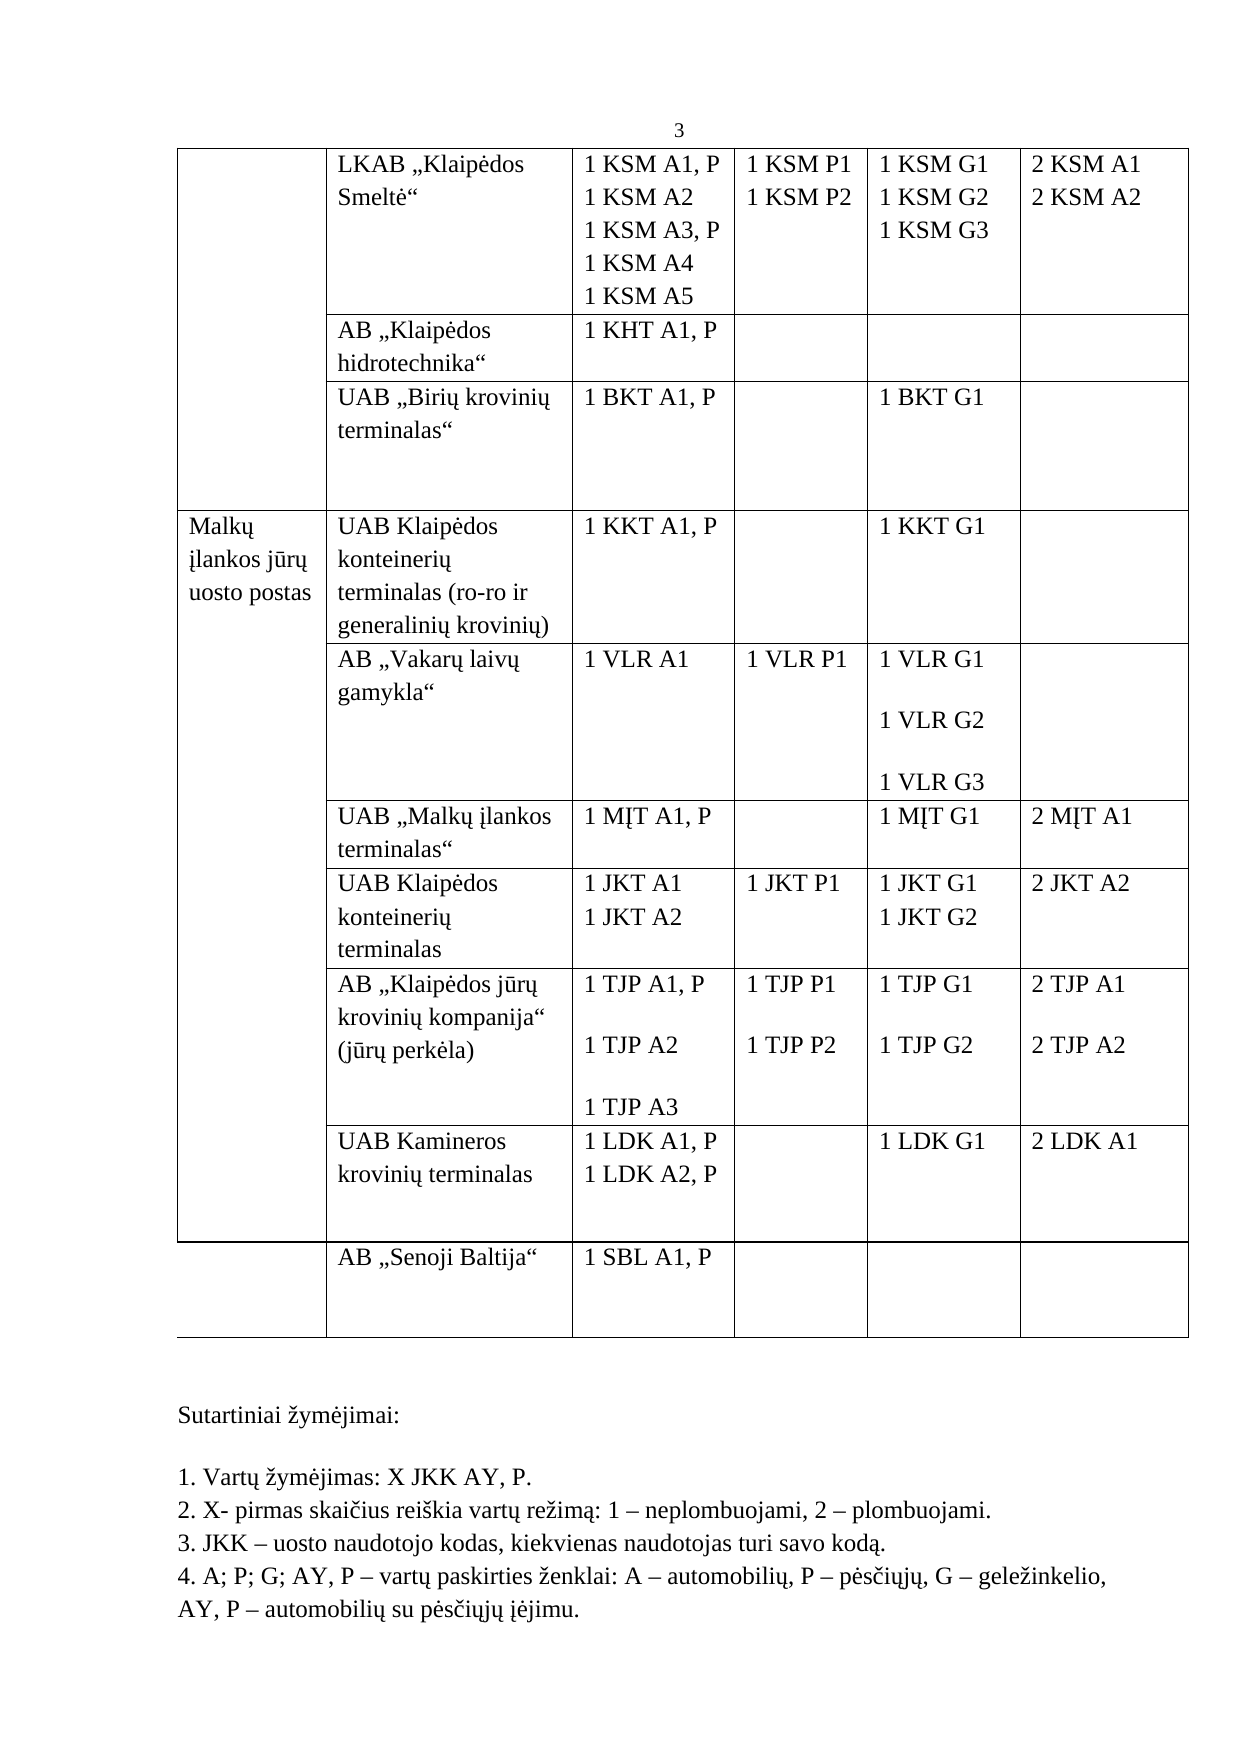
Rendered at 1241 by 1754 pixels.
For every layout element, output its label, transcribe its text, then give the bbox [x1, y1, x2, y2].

text 2. X- pirmas skaičius reiškia vartų režimą: 1 – neplombuojami, 2 – plombuojami. [177, 1495, 1181, 1523]
table_cell [177, 1243, 326, 1337]
table_cell 1 VLR A1 [573, 644, 734, 800]
table_cell 1 KKT A1, P [573, 511, 734, 643]
table_cell Malkų įlankos jūrų uosto postas [178, 511, 326, 1241]
table_cell 1 TJP A1, P 1 TJP A2 1 TJP A3 [573, 969, 734, 1125]
table_cell 1 JKT A1 1 JKT A2 [573, 869, 734, 968]
table_cell AB „Vakarų laivų gamykla“ [327, 644, 572, 800]
table_cell 1 VLR G1 1 VLR G2 1 VLR G3 [868, 644, 1020, 800]
table_cell 1 TJP P1 1 TJP P2 [735, 969, 867, 1125]
table_cell 1 TJP G1 1 TJP G2 [868, 969, 1020, 1125]
table_cell [735, 382, 867, 510]
table_cell AB „Klaipėdos hidrotechnika“ [327, 315, 572, 381]
table_cell [868, 1243, 1020, 1337]
table_cell 1 KKT G1 [868, 511, 1020, 643]
table_cell 1 SBL A1, P [573, 1243, 734, 1337]
table_cell LKAB „Klaipėdos Smeltė“ [327, 149, 572, 314]
table_cell UAB Kamineros krovinių terminalas [327, 1126, 572, 1241]
table_cell 2 KSM A1 2 KSM A2 [1021, 149, 1188, 314]
table_cell UAB Klaipėdos konteinerių terminalas [327, 869, 572, 968]
table_cell 1 KSM A1, P 1 KSM A2 1 KSM A3, P 1 KSM A4 1 KSM A5 [573, 149, 734, 314]
table_cell 1 JKT G1 1 JKT G2 [868, 869, 1020, 968]
table_cell UAB Klaipėdos konteinerių terminalas (ro-ro ir generalinių krovinių) [327, 511, 572, 643]
text AY, P – automobilių su pėsčiųjų įėjimu. [177, 1594, 1181, 1623]
table_cell 2 MĮT A1 [1021, 801, 1188, 867]
table_cell [735, 315, 867, 381]
table_cell 1 KSM G1 1 KSM G2 1 KSM G3 [868, 149, 1020, 314]
table_cell UAB „Birių krovinių terminalas“ [327, 382, 572, 510]
table_cell [735, 801, 867, 867]
table_cell [1021, 315, 1188, 381]
table_cell 1 MĮT A1, P [573, 801, 734, 867]
text 1. Vartų žymėjimas: X JKK AY, P. [177, 1462, 1181, 1491]
table_cell 2 JKT A2 [1021, 869, 1188, 968]
table_cell [1021, 1243, 1188, 1337]
table_cell [1021, 382, 1188, 510]
table_cell 1 VLR P1 [735, 644, 867, 800]
table_cell 2 LDK A1 [1021, 1126, 1188, 1241]
text 3. JKK – uosto naudotojo kodas, kiekvienas naudotojas turi savo kodą. [177, 1528, 1181, 1557]
table_cell [178, 149, 326, 510]
table_cell [735, 1243, 867, 1337]
text 4. A; P; G; AY, P – vartų paskirties ženklai: A – automobilių, P – pėsčiųjų, G – geležinkelio, [177, 1561, 1181, 1589]
table_cell 1 JKT P1 [735, 869, 867, 968]
table_cell 1 BKT A1, P [573, 382, 734, 510]
table_cell 1 LDK A1, P 1 LDK A2, P [573, 1126, 734, 1241]
table_cell 1 BKT G1 [868, 382, 1020, 510]
table_cell 2 TJP A1 2 TJP A2 [1021, 969, 1188, 1125]
table_cell UAB „Malkų įlankos terminalas“ [327, 801, 572, 867]
table_cell 1 KHT A1, P [573, 315, 734, 381]
table_cell AB „Klaipėdos jūrų krovinių kompanija“ (jūrų perkėla) [327, 969, 572, 1125]
text Sutartiniai žymėjimai: [177, 1400, 1181, 1429]
table_cell [1021, 511, 1188, 643]
table_cell [1021, 644, 1188, 800]
table_cell [735, 511, 867, 643]
table_cell 1 MĮT G1 [868, 801, 1020, 867]
table_cell [868, 315, 1020, 381]
table_cell 1 KSM P1 1 KSM P2 [735, 149, 867, 314]
table_cell 1 LDK G1 [868, 1126, 1020, 1241]
table_cell AB „Senoji Baltija“ [327, 1243, 572, 1337]
table_cell [735, 1126, 867, 1241]
